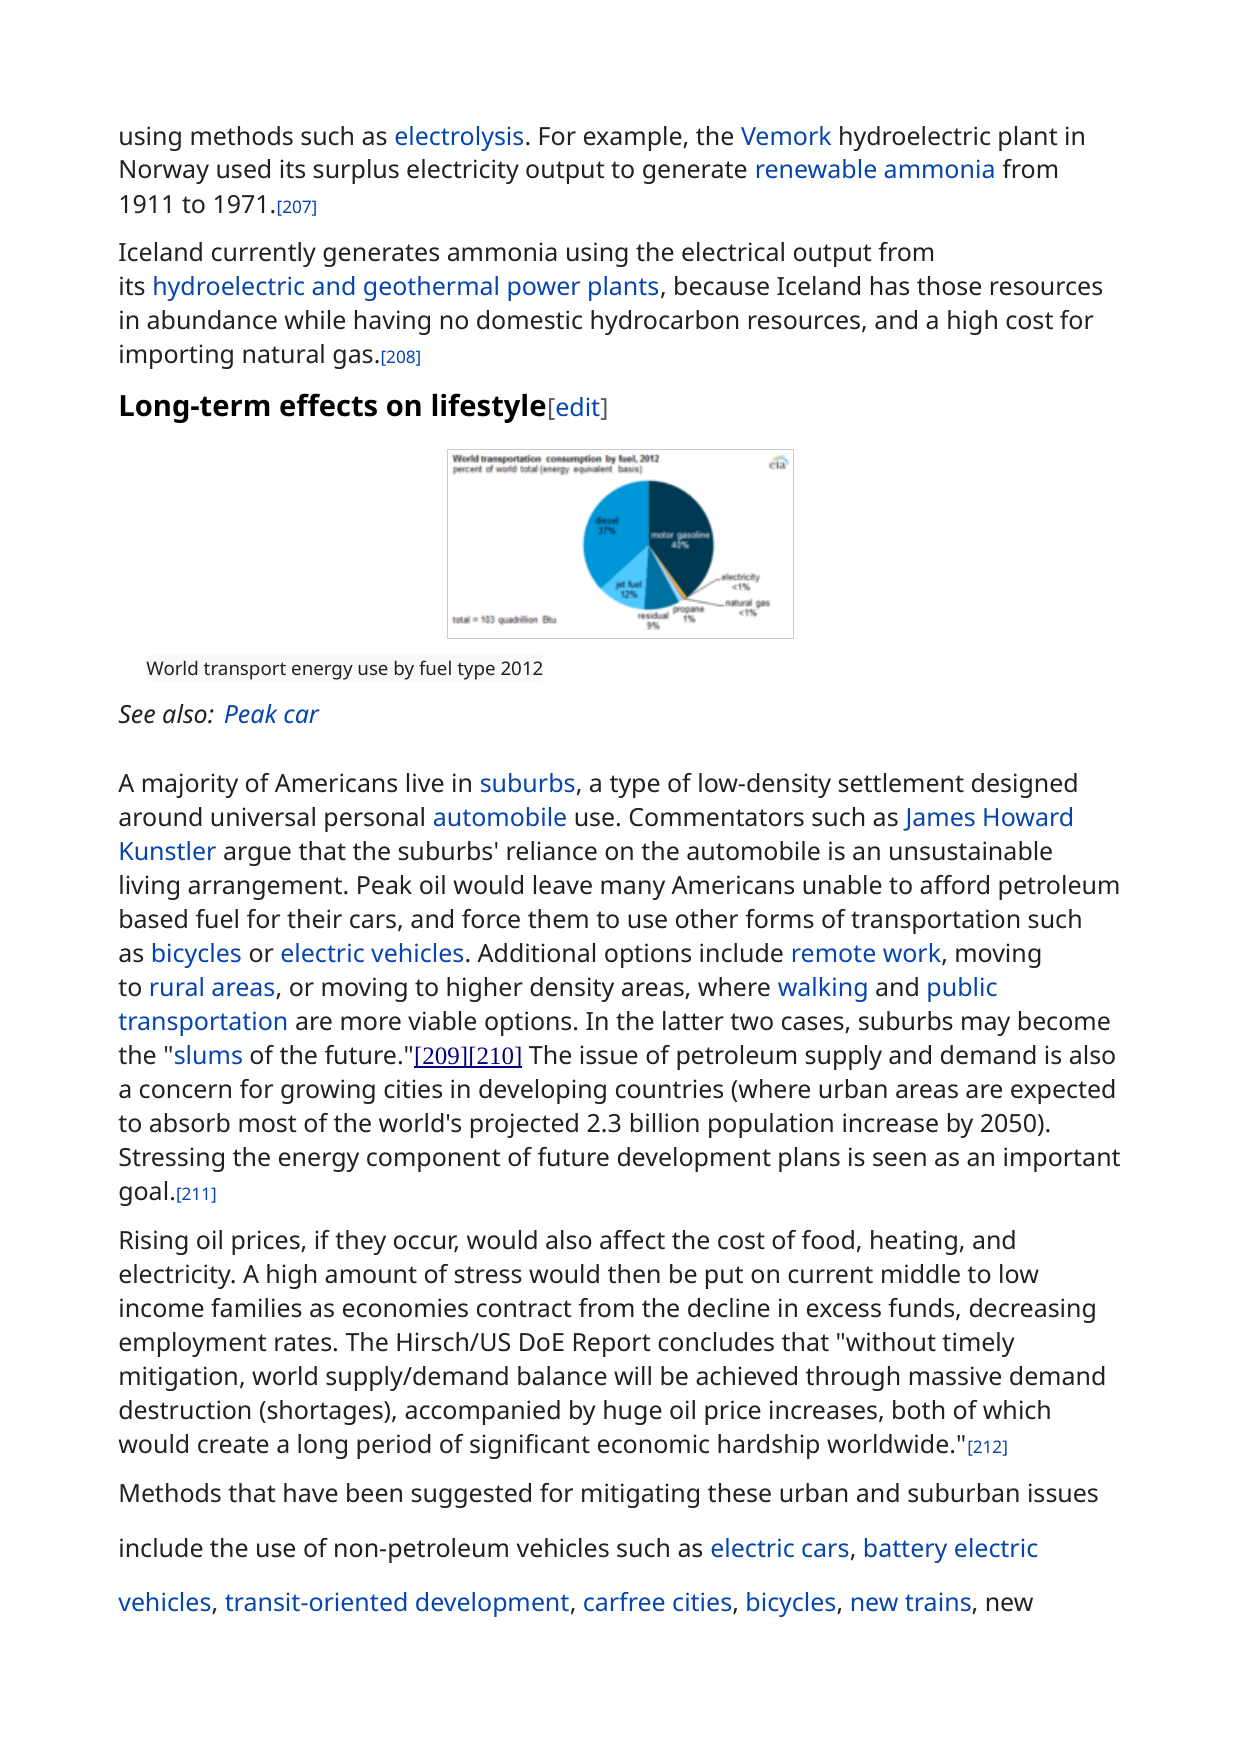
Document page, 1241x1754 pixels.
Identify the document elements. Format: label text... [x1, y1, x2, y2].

picture [449, 452, 791, 636]
text A majority of Americans live in suburbs, a type of low-density settlement designed around universal personal automobile use. Commentators such as James Howard Kunstler argue that the suburbs' reliance on the automobile is an unsustainable living arrangement. Peak oil would leave many Americans unable to afford petroleum based fuel for their cars, and force them to use other forms of transportation such as bicycles or electric vehicles. Additional options include remote work, moving to rural areas, or moving to higher density areas, where walking and public transportation are more viable options. In the latter two cases, suburbs may become the "slums of the future."[209][210] The issue of petroleum supply and demand is also a concern for growing cities in developing countries (where urban areas are expected to absorb most of the world's projected 2.3 billion population increase by 2050). Stressing the energy component of future development plans is seen as an important goal.[211] [118, 765, 1122, 1208]
text using methods such as electrolysis. For example, the Vemork hydroelectric plant in Norway used its surplus electricity output to generate renewable ammonia from 1911 to 1971.[207] [118, 118, 1122, 220]
subtitle Long-term effects on lifestyle[edit] [118, 386, 1122, 425]
text See also: Peak car [118, 696, 1122, 730]
text Methods that have been suggested for mitigating these urban and suburban issues include the use of non-petroleum vehicles such as electric cars, battery electric vehicles, transit-oriented development, carfree cities, bicycles, new trains, new [118, 1476, 1122, 1619]
text Rising oil prices, if they occur, would also affect the cost of food, heating, and electricity. A high amount of stress would then be put on current middle to low income families as economies contract from the decline in excess funds, decreasing employment rates. The Hirsch/US DoE Report concludes that "without timely mitigation, world supply/demand balance will be achieved through massive demand destruction (shortages), accompanied by huge oil price increases, both of which would create a long period of significant economic hardship worldwide."[212] [118, 1223, 1122, 1461]
text World transport energy use by fuel type 2012 [123, 655, 1122, 681]
text Iceland currently generates ammonia using the electrical output from its hydroelectric and geothermal power plants, because Iceland has those resources in abundance while having no domestic hydrocarbon resources, and a high cost for importing natural gas.[208] [118, 235, 1122, 371]
